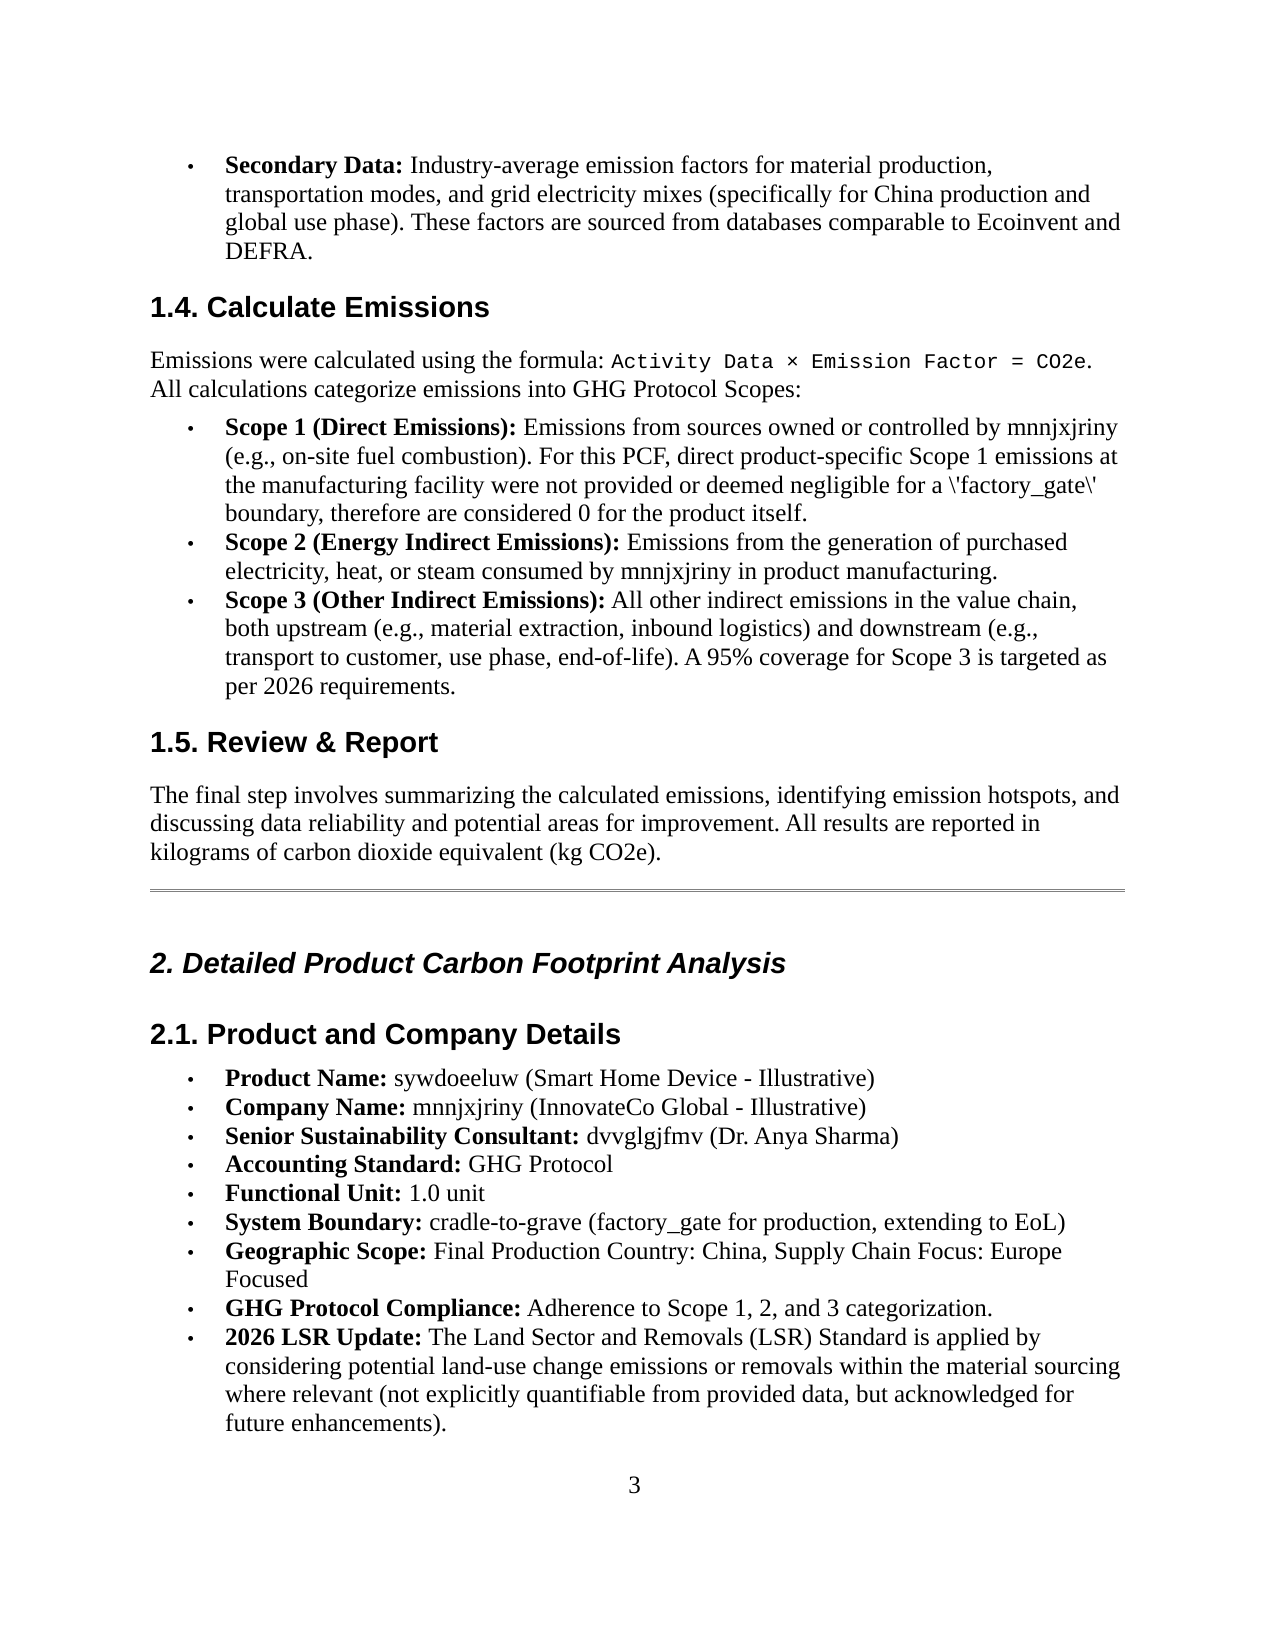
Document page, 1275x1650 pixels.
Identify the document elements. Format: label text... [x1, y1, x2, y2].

list Accounting Standard: GHG Protocol [187, 1149, 1125, 1178]
list Scope 3 (Other Indirect Emissions): All other indirect emissions in the value chain, both upstream (e.g., material extraction, inbound logistics) and downstream (e.g., transport to customer, use phase, end-of-life). A 95% coverage for Scope 3 is targeted as per 2026 requirements. [187, 585, 1125, 700]
list Geographic Scope: Final Production Country: China, Supply Chain Focus: Europe Focused [187, 1236, 1125, 1293]
list System Boundary: cradle-to-grave (factory_gate for production, extending to EoL) [187, 1207, 1125, 1236]
list GHG Protocol Compliance: Adherence to Scope 1, 2, and 3 categorization. [187, 1293, 1125, 1322]
list Scope 1 (Direct Emissions): Emissions from sources owned or controlled by mnnjxjriny (e.g., on-site fuel combustion). For this PCF, direct product-specific Scope 1 emissions at the manufacturing facility were not provided or deemed negligible for a \'factory_gate\' boundary, therefore are considered 0 for the product itself. [187, 412, 1125, 527]
list Scope 2 (Energy Indirect Emissions): Emissions from the generation of purchased electricity, heat, or steam consumed by mnnjxjriny in product manufacturing. [187, 527, 1125, 585]
text Emissions were calculated using the formula: Activity Data × Emission Factor = CO2e. All calculations categorize emissions into GHG Protocol Scopes: [150, 345, 1125, 403]
list Company Name: mnnjxjriny (InnovateCo Global - Illustrative) [187, 1092, 1125, 1121]
subtitle 2.1. Product and Company Details [150, 1017, 1125, 1051]
subtitle 1.4. Calculate Emissions [150, 290, 1125, 323]
text The final step involves summarizing the calculated emissions, identifying emission hotspots, and discussing data reliability and potential areas for improvement. All results are reported in kilograms of carbon dioxide equivalent (kg CO2e). [150, 780, 1125, 866]
list Functional Unit: 1.0 unit [187, 1178, 1125, 1207]
list Product Name: sywdoeeluw (Smart Home Device - Illustrative) [187, 1063, 1125, 1092]
list 2026 LSR Update: The Land Sector and Removals (LSR) Standard is applied by considering potential land-use change emissions or removals within the material sourcing where relevant (not explicitly quantifiable from provided data, but acknowledged for future enhancements). [187, 1322, 1125, 1437]
subtitle 1.5. Review & Report [150, 725, 1125, 758]
subtitle 2. Detailed Product Carbon Footprint Analysis [150, 946, 1125, 980]
list Senior Sustainability Consultant: dvvglgjfmv (Dr. Anya Sharma) [187, 1121, 1125, 1149]
list Secondary Data: Industry-average emission factors for material production, transportation modes, and grid electricity mixes (specifically for China production and global use phase). These factors are sourced from databases comparable to Ecoinvent and DEFRA. [187, 150, 1125, 265]
